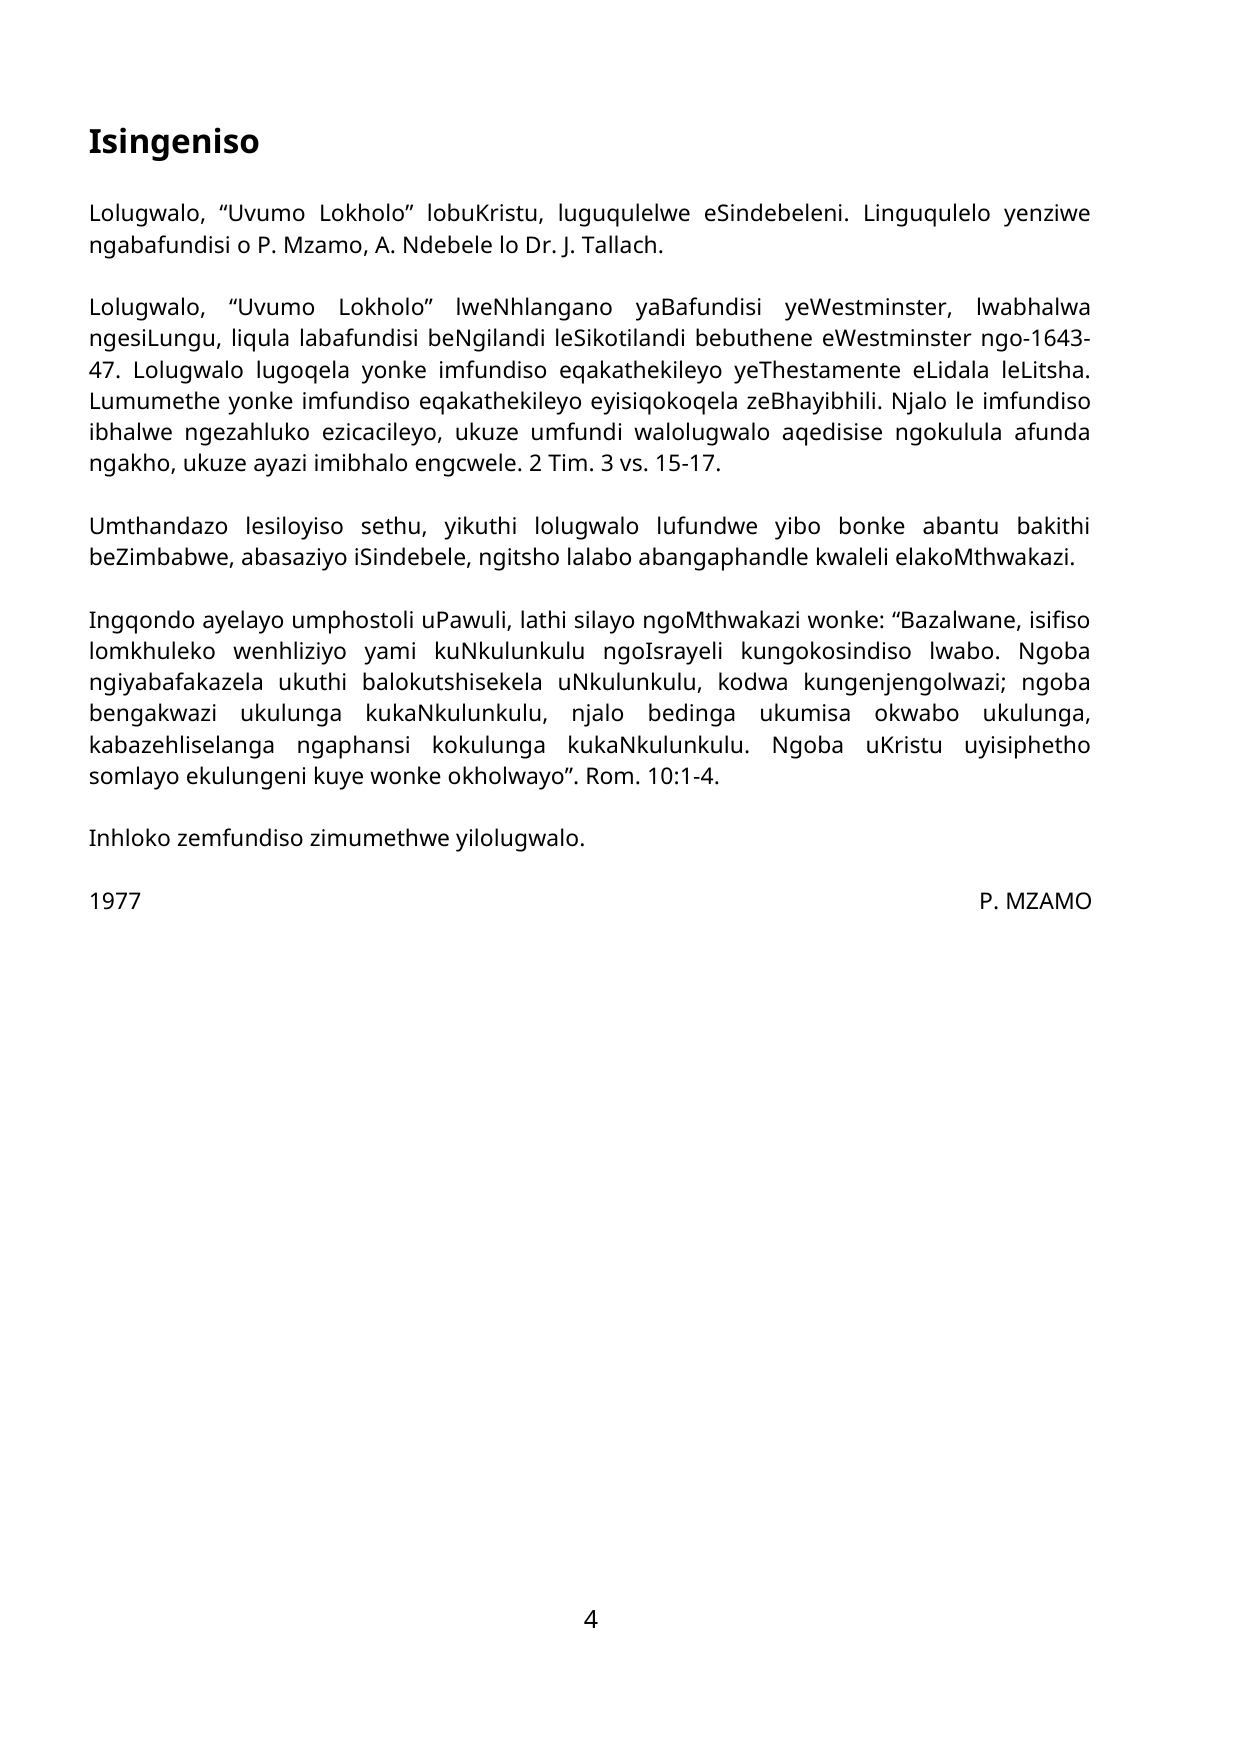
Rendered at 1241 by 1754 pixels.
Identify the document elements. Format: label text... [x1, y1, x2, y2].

text Inhloko zemfundiso zimumethwe yilolugwalo. [88, 822, 1092, 853]
text Isingeniso [88, 118, 1092, 163]
text 1977 P. MZAMO [88, 885, 1092, 916]
text Lolugwalo, “Uvumo Lokholo” lobuKristu, luguqulelwe eSindebeleni. Linguqulelo yenziwe ngabafundisi o P. Mzamo, A. Ndebele lo Dr. J. Tallach. [88, 197, 1092, 260]
text Umthandazo lesiloyiso sethu, yikuthi lolugwalo lufundwe yibo bonke abantu bakithi beZimbabwe, abasaziyo iSindebele, ngitsho lalabo abangaphandle kwaleli elakoMthwakazi. [88, 510, 1092, 572]
text Ingqondo ayelayo umphostoli uPawuli, lathi silayo ngoMthwakazi wonke: “Bazalwane, isifiso lomkhuleko wenhliziyo yami kuNkulunkulu ngoIsrayeli kungokosindiso lwabo. Ngoba ngiyabafakazela ukuthi balokutshisekela uNkulunkulu, kodwa kungenjengolwazi; ngoba bengakwazi ukulunga kukaNkulunkulu, njalo bedinga ukumisa okwabo ukulunga, kabazehliselanga ngaphansi kokulunga kukaNkulunkulu. Ngoba uKristu uyisiphetho somlayo ekulungeni kuye wonke okholwayo”. Rom. 10:1-4. [88, 603, 1092, 791]
text Lolugwalo, “Uvumo Lokholo” lweNhlangano yaBafundisi yeWestminster, lwabhalwa ngesiLungu, liqula labafundisi beNgilandi leSikotilandi bebuthene eWestminster ngo-1643-47. Lolugwalo lugoqela yonke imfundiso eqakathekileyo yeThestamente eLidala leLitsha. Lumumethe yonke imfundiso eqakathekileyo eyisiqokoqela zeBhayibhili. Njalo le imfundiso ibhalwe ngezahluko ezicacileyo, ukuze umfundi walolugwalo aqedisise ngokulula afunda ngakho, ukuze ayazi imibhalo engcwele. 2 Tim. 3 vs. 15-17. [88, 291, 1092, 478]
